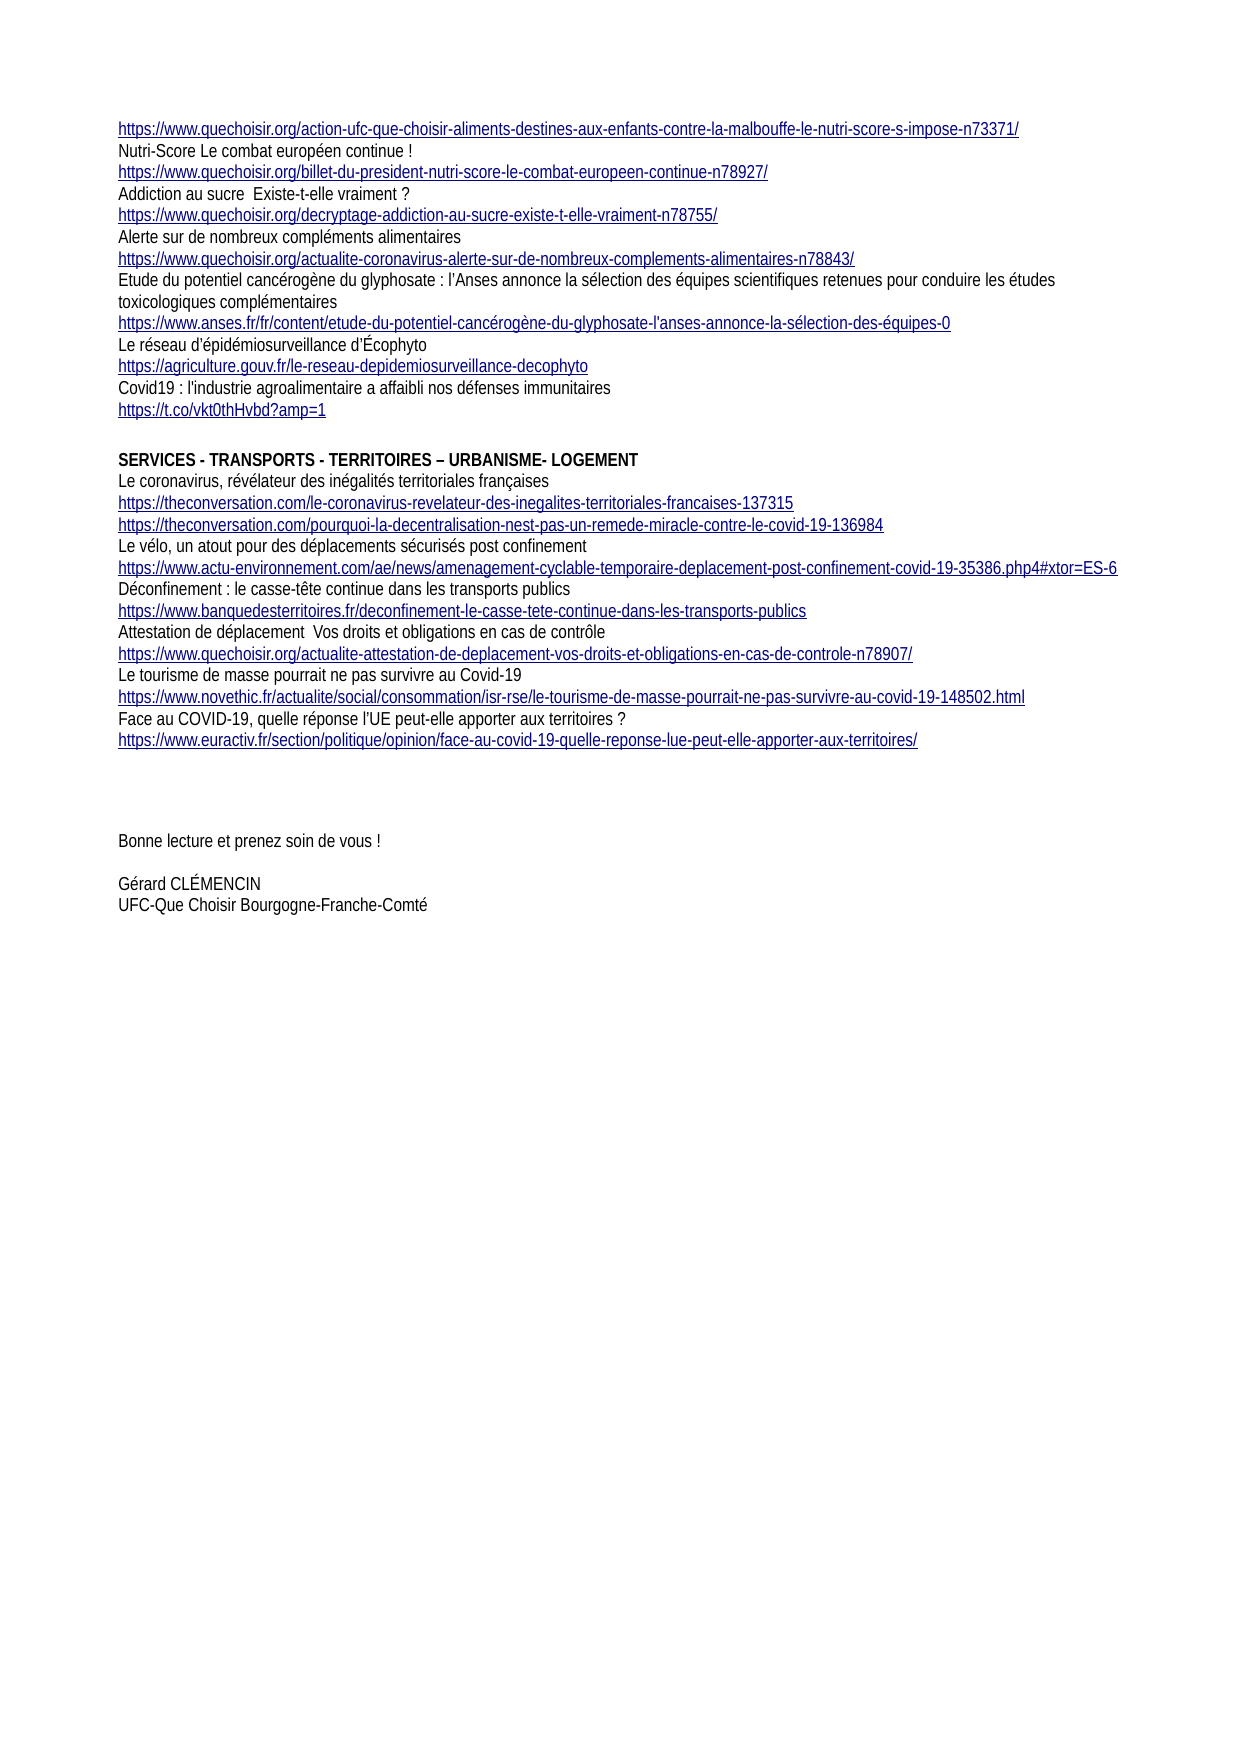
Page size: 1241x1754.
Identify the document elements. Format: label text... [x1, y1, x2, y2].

text Gérard CLÉMENCIN [118, 873, 1122, 894]
text https://theconversation.com/pourquoi-la-decentralisation-nest-pas-un-remede-miracle-contre-le-covid-19-136984 [118, 513, 1122, 535]
text Covid19 : l'industrie agroalimentaire a affaibli nos défenses immunitaires [118, 377, 1122, 398]
text Addiction au sucre Existe-t-elle vraiment ? [118, 183, 1122, 204]
text https://agriculture.gouv.fr/le-reseau-depidemiosurveillance-decophyto [118, 355, 1122, 377]
text https://www.novethic.fr/actualite/social/consommation/isr-rse/le-tourisme-de-masse-pourrait-ne-pas-survivre-au-covid-19-148502.html [118, 686, 1122, 707]
text Bonne lecture et prenez soin de vous ! [118, 830, 1122, 851]
text UFC-Que Choisir Bourgogne-Franche-Comté [118, 894, 1122, 916]
text Attestation de déplacement Vos droits et obligations en cas de contrôle [118, 621, 1122, 643]
text Nutri-Score Le combat européen continue ! [118, 140, 1122, 161]
text https://www.banquedesterritoires.fr/deconfinement-le-casse-tete-continue-dans-les-transports-publics [118, 600, 1122, 621]
text Alerte sur de nombreux compléments alimentaires [118, 226, 1122, 247]
text Déconfinement : le casse-tête continue dans les transports publics [118, 578, 1122, 600]
text https://www.quechoisir.org/actualite-coronavirus-alerte-sur-de-nombreux-complements-alimentaires-n78843/ [118, 247, 1122, 269]
text https://theconversation.com/le-coronavirus-revelateur-des-inegalites-territoriales-francaises-137315 [118, 492, 1122, 513]
text Le tourisme de masse pourrait ne pas survivre au Covid-19 [118, 664, 1122, 686]
text Le réseau d’épidémiosurveillance d’Écophyto [118, 334, 1122, 355]
text SERVICES - TRANSPORTS - TERRITOIRES – URBANISME- LOGEMENT [118, 449, 1122, 470]
text https://www.quechoisir.org/actualite-attestation-de-deplacement-vos-droits-et-obligations-en-cas-de-controle-n78907/ [118, 643, 1122, 664]
text https://www.quechoisir.org/action-ufc-que-choisir-aliments-destines-aux-enfants-contre-la-malbouffe-le-nutri-score-s-impose-n73371/ [118, 118, 1122, 140]
text https://t.co/vkt0thHvbd?amp=1 [118, 398, 1122, 420]
text Face au COVID-19, quelle réponse l’UE peut-elle apporter aux territoires ? [118, 707, 1122, 729]
text Etude du potentiel cancérogène du glyphosate : l’Anses annonce la sélection des équipes scientifiques retenues pour conduire les études toxicologiques complémentaires [118, 269, 1122, 312]
text https://www.anses.fr/fr/content/etude-du-potentiel-cancérogène-du-glyphosate-l'anses-annonce-la-sélection-des-équipes-0 [118, 312, 1122, 334]
text https://www.quechoisir.org/decryptage-addiction-au-sucre-existe-t-elle-vraiment-n78755/ [118, 204, 1122, 226]
text https://www.euractiv.fr/section/politique/opinion/face-au-covid-19-quelle-reponse-lue-peut-elle-apporter-aux-territoires/ [118, 729, 1122, 751]
text https://www.actu-environnement.com/ae/news/amenagement-cyclable-temporaire-deplacement-post-confinement-covid-19-35386.php4#xtor=ES-6 [118, 557, 1122, 578]
text https://www.quechoisir.org/billet-du-president-nutri-score-le-combat-europeen-continue-n78927/ [118, 161, 1122, 183]
text Le vélo, un atout pour des déplacements sécurisés post confinement [118, 535, 1122, 557]
text Le coronavirus, révélateur des inégalités territoriales françaises [118, 470, 1122, 492]
